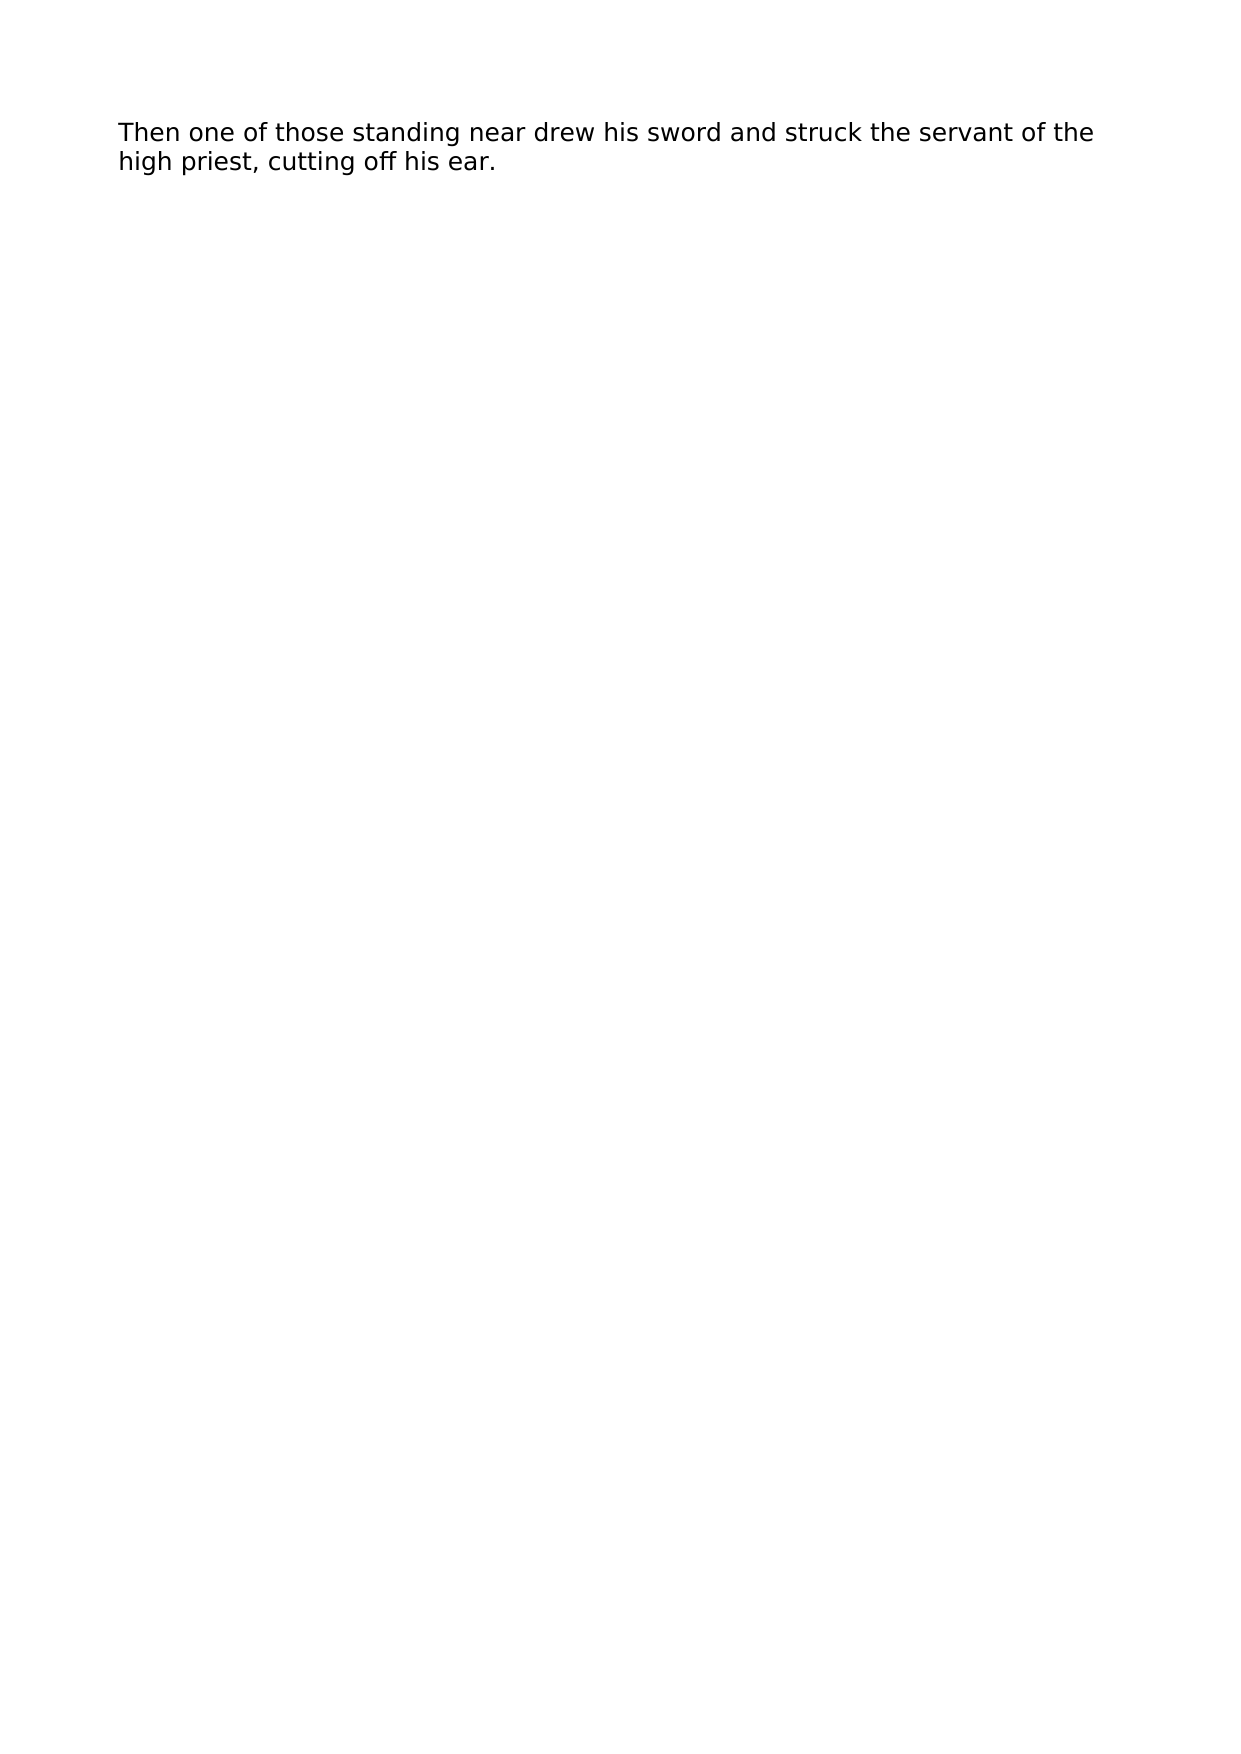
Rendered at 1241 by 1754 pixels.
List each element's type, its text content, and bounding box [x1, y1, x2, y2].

text Then one of those standing near drew his sword and struck the servant of the high priest, cutting off his ear. [118, 118, 1122, 176]
